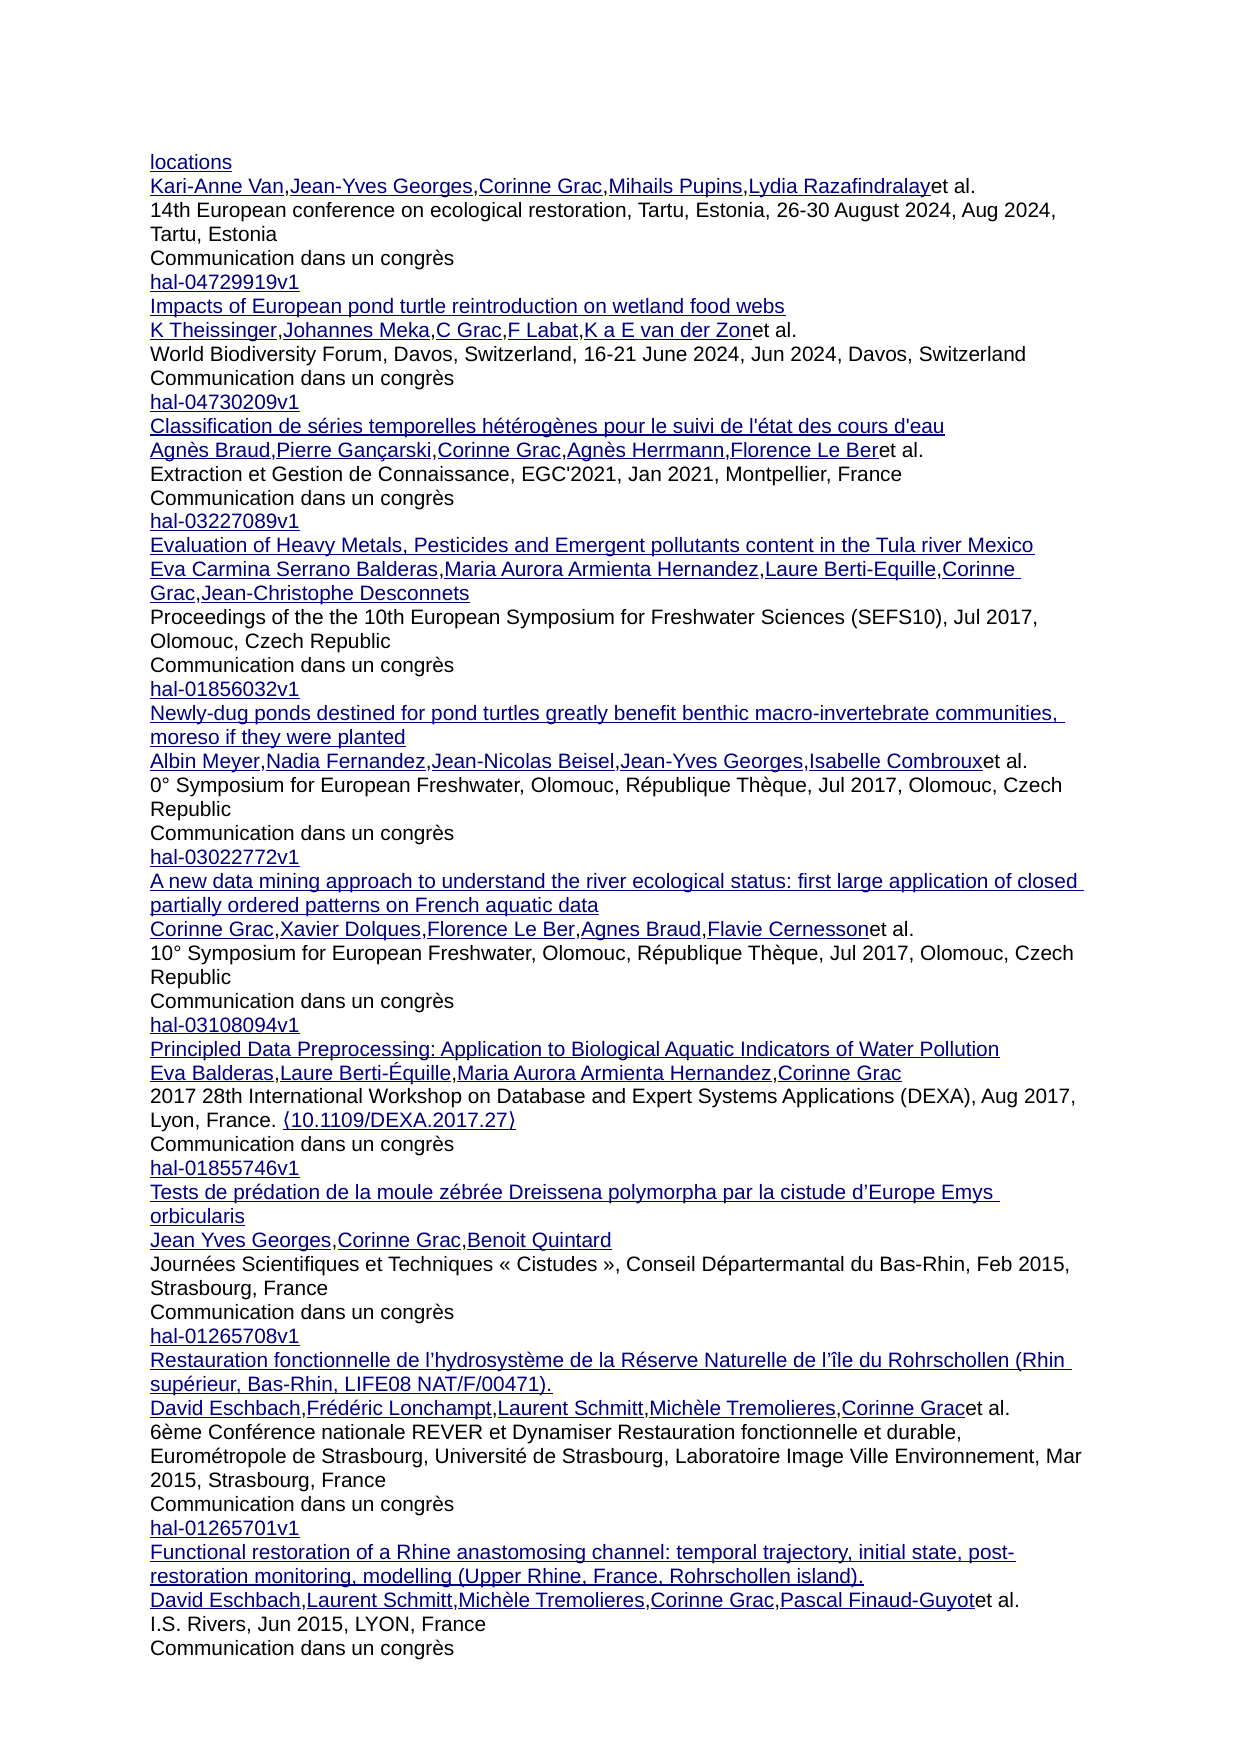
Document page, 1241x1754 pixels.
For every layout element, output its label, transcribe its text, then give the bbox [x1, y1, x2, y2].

table_cell Functional restoration of a Rhine anastomosing channel: temporal trajectory, initial state, post-restoration monitoring, modelling (Upper Rhine, France, Rohrschollen island). David Eschbach,Laurent Schmitt,Michèle Tremolieres,Corinne Grac,Pascal Finaud-Guyotet al. I.S. Rivers, Jun 2015, LYON, France Communication dans un congrès [150, 1540, 1090, 1659]
table_cell Principled Data Preprocessing: Application to Biological Aquatic Indicators of Water Pollution Eva Balderas,Laure Berti-Équille,Maria Aurora Armienta Hernandez,Corinne Grac 2017 28th International Workshop on Database and Expert Systems Applications (DEXA), Aug 2017, Lyon, France. ⟨10.1109/DEXA.2017.27⟩ Communication dans un congrès hal-01855746v1 [150, 1036, 1090, 1180]
table_cell Classification de séries temporelles hétérogènes pour le suivi de l'état des cours d'eau Agnès Braud,Pierre Gançarski,Corinne Grac,Agnès Herrmann,Florence Le Beret al. Extraction et Gestion de Connaissance, EGC'2021, Jan 2021, Montpellier, France Communication dans un congrès hal-03227089v1 [150, 414, 1090, 533]
table_cell Restauration fonctionnelle de l’hydrosystème de la Réserve Naturelle de l’île du Rohrschollen (Rhin supérieur, Bas-Rhin, LIFE08 NAT/F/00471). David Eschbach,Frédéric Lonchampt,Laurent Schmitt,Michèle Tremolieres,Corinne Gracet al. 6ème Conférence nationale REVER et Dynamiser Restauration fonctionnelle et durable, Eurométropole de Strasbourg, Université de Strasbourg, Laboratoire Image Ville Environnement, Mar 2015, Strasbourg, France Communication dans un congrès hal-01265701v1 [150, 1348, 1090, 1539]
table_cell Evaluation of Heavy Metals, Pesticides and Emergent pollutants content in the Tula river Mexico Eva Carmina Serrano Balderas,Maria Aurora Armienta Hernandez,Laure Berti-Equille,Corinne Grac,Jean-Christophe Desconnets Proceedings of the the 10th European Symposium for Freshwater Sciences (SEFS10), Jul 2017, Olomouc, Czech Republic Communication dans un congrès hal-01856032v1 [150, 533, 1090, 701]
table_header locations Kari-Anne Van,Jean-Yves Georges,Corinne Grac,Mihails Pupins,Lydia Razafindralayet al. 14th European conference on ecological restoration, Tartu, Estonia, 26-30 August 2024, Aug 2024, Tartu, Estonia Communication dans un congrès hal-04729919v1 [150, 150, 1090, 294]
table_cell Tests de prédation de la moule zébrée Dreissena polymorpha par la cistude d’Europe Emys orbicularis Jean Yves Georges,Corinne Grac,Benoit Quintard Journées Scientifiques et Techniques « Cistudes », Conseil Départermantal du Bas-Rhin, Feb 2015, Strasbourg, France Communication dans un congrès hal-01265708v1 [150, 1180, 1090, 1348]
table_cell A new data mining approach to understand the river ecological status: first large application of closed partially ordered patterns on French aquatic data Corinne Grac,Xavier Dolques,Florence Le Ber,Agnes Braud,Flavie Cernessonet al. 10° Symposium for European Freshwater, Olomouc, République Thèque, Jul 2017, Olomouc, Czech Republic Communication dans un congrès hal-03108094v1 [150, 869, 1090, 1036]
table_cell Newly-dug ponds destined for pond turtles greatly benefit benthic macro-invertebrate communities, moreso if they were planted Albin Meyer,Nadia Fernandez,Jean-Nicolas Beisel,Jean-Yves Georges,Isabelle Combrouxet al. 0° Symposium for European Freshwater, Olomouc, République Thèque, Jul 2017, Olomouc, Czech Republic Communication dans un congrès hal-03022772v1 [150, 701, 1090, 869]
table_cell Impacts of European pond turtle reintroduction on wetland food webs K Theissinger,Johannes Meka,C Grac,F Labat,K a E van der Zonet al. World Biodiversity Forum, Davos, Switzerland, 16-21 June 2024, Jun 2024, Davos, Switzerland Communication dans un congrès hal-04730209v1 [150, 294, 1090, 413]
